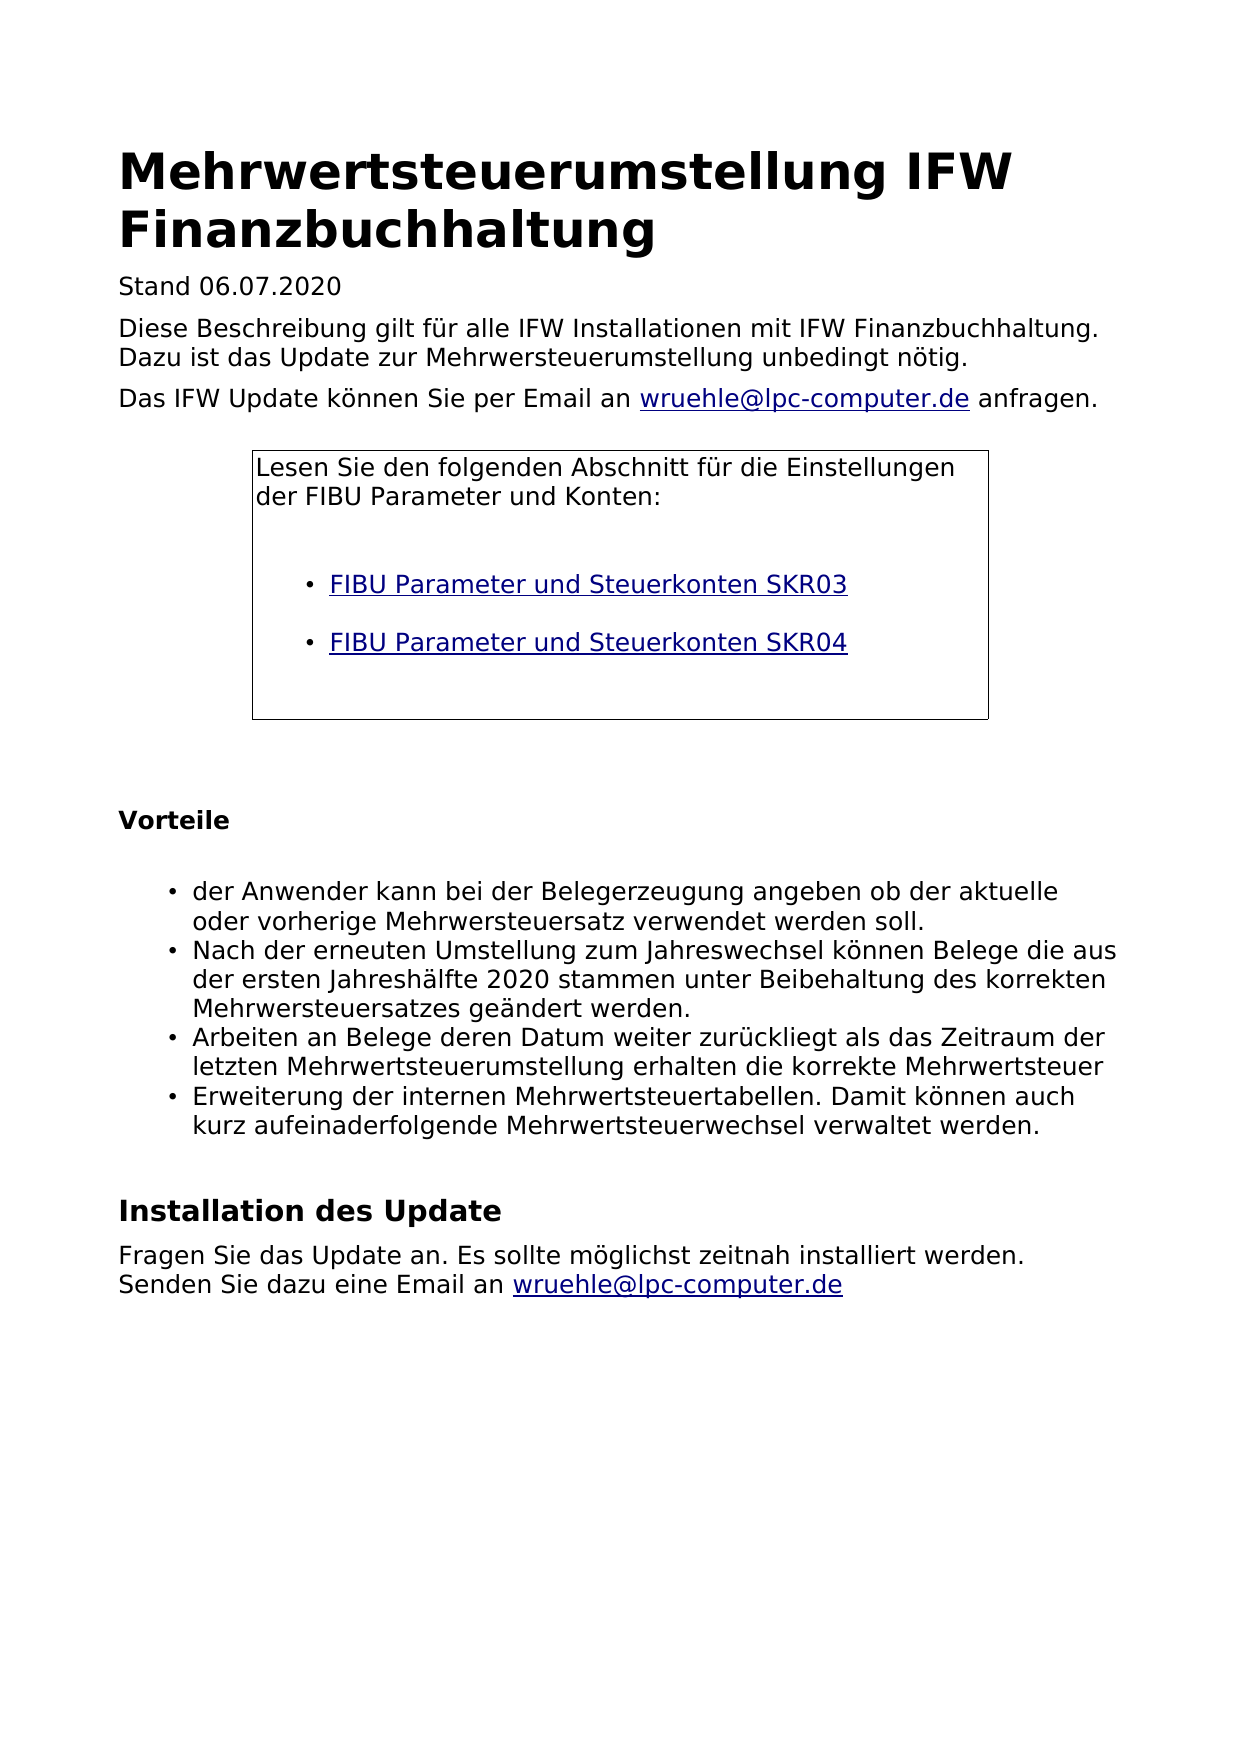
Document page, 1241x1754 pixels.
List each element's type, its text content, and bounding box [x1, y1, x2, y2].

subtitle Installation des Update [118, 1194, 1122, 1228]
subtitle Vorteile [118, 806, 1122, 836]
text Stand 06.07.2020 [118, 272, 1122, 301]
list Erweiterung der internen Mehrwertsteuertabellen. Damit können auch kurz aufeinaderfolgende Mehrwertsteuerwechsel verwaltet werden. [177, 1082, 1122, 1140]
subtitle Mehrwertsteuerumstellung IFW Finanzbuchhaltung [118, 143, 1122, 259]
table_header Lesen Sie den folgenden Abschnitt für die Einstellungen der FIBU Parameter und Konten: FIBU Parameter und Steuerkonten SKR03 FIBU Parameter und Steuerkonten SKR04 [253, 451, 988, 719]
text Fragen Sie das Update an. Es sollte möglichst zeitnah installiert werden. Senden Sie dazu eine Email an wruehle@lpc-computer.de [118, 1241, 1122, 1299]
list Nach der erneuten Umstellung zum Jahreswechsel können Belege die aus der ersten Jahreshälfte 2020 stammen unter Beibehaltung des korrekten Mehrwersteuersatzes geändert werden. [177, 936, 1122, 1023]
list Arbeiten an Belege deren Datum weiter zurückliegt als das Zeitraum der letzten Mehrwertsteuerumstellung erhalten die korrekte Mehrwertsteuer [177, 1023, 1122, 1082]
text Das IFW Update können Sie per Email an wruehle@lpc-computer.de anfragen. [118, 384, 1122, 414]
text Diese Beschreibung gilt für alle IFW Installationen mit IFW Finanzbuchhaltung. Dazu ist das Update zur Mehrwersteuerumstellung unbedingt nötig. [118, 314, 1122, 372]
list der Anwender kann bei der Belegerzeugung angeben ob der aktuelle oder vorherige Mehrwersteuersatz verwendet werden soll. [177, 878, 1122, 936]
